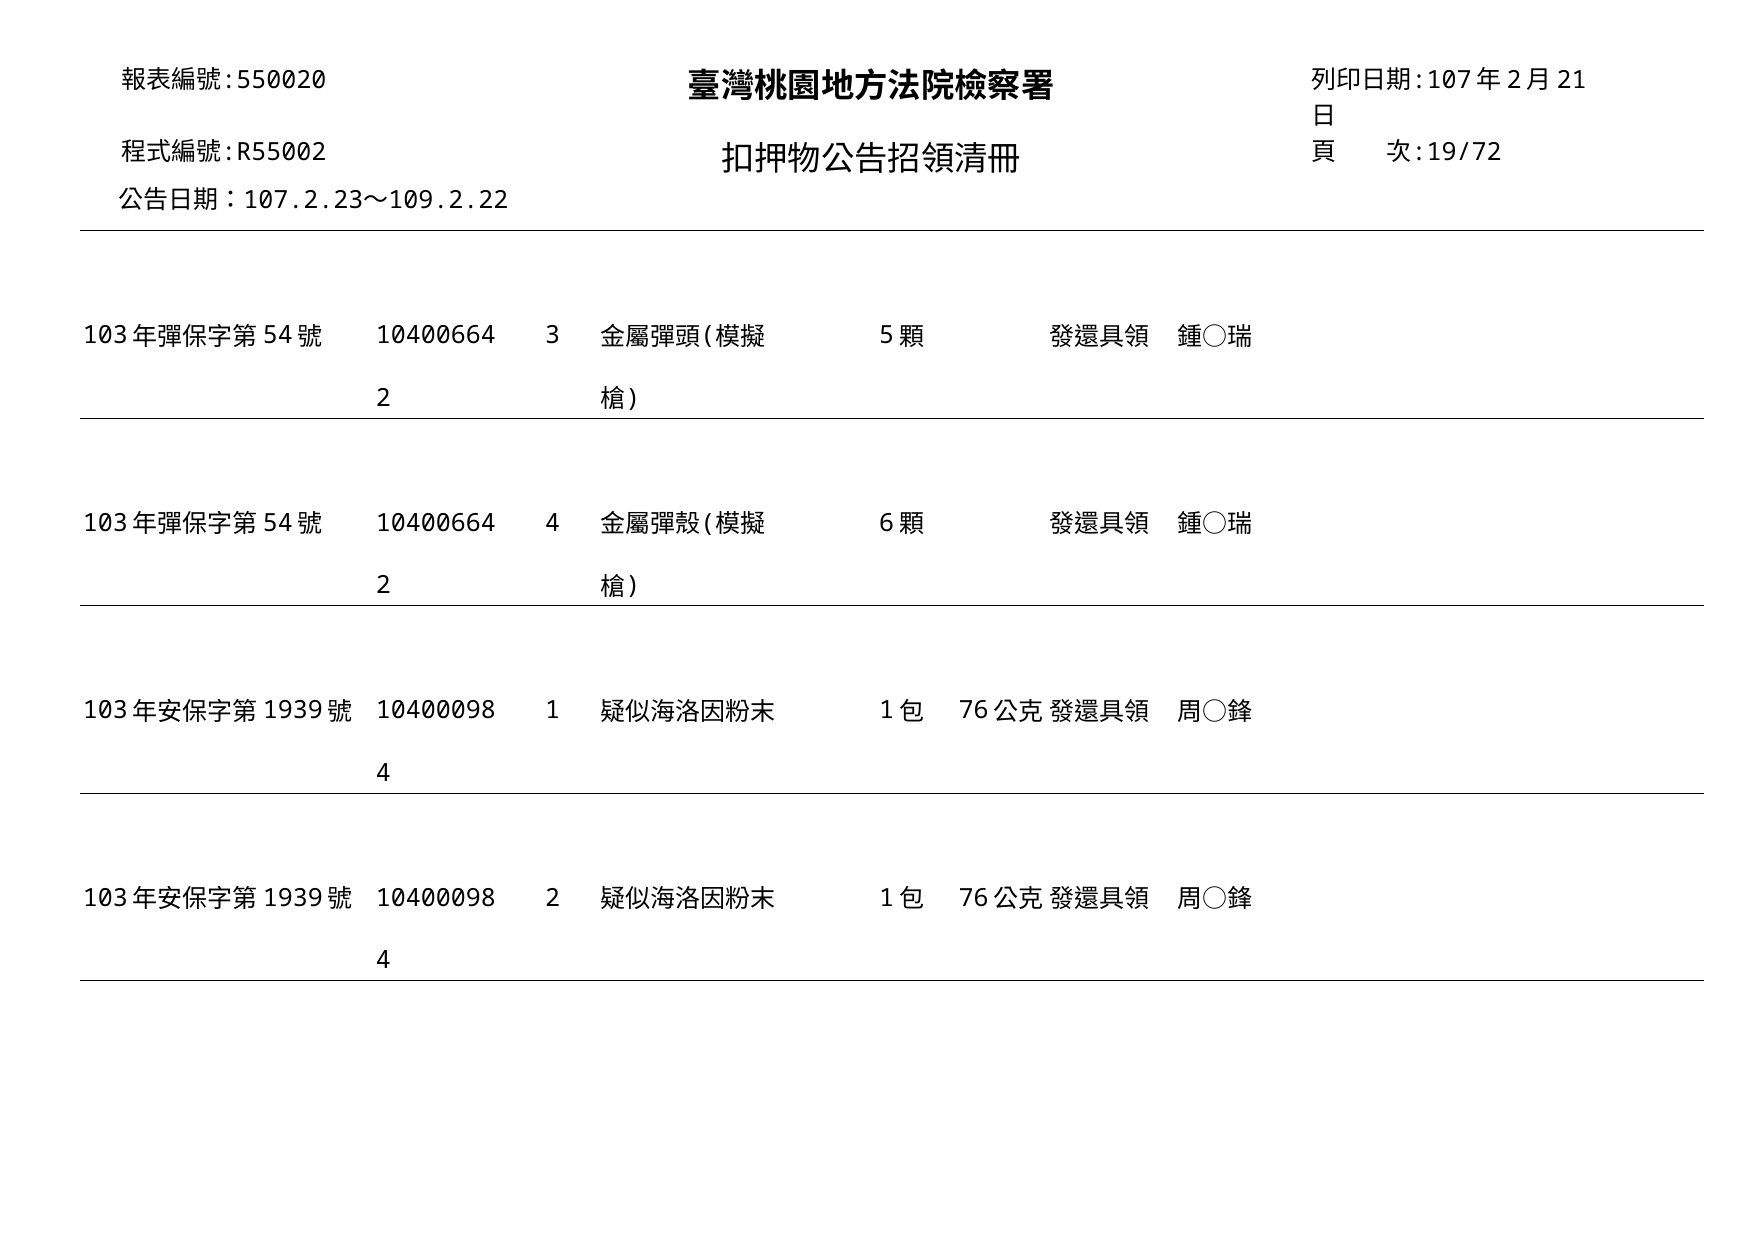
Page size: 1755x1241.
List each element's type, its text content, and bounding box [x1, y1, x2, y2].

table_cell [1317, 419, 1575, 605]
table_cell 鍾○瑞 [1175, 419, 1317, 605]
table_cell 6顆 [808, 419, 927, 605]
table_cell [927, 419, 1046, 605]
table_cell [927, 231, 1046, 417]
table_cell 4 [507, 419, 597, 605]
table_cell 2 [507, 794, 597, 980]
table_cell 周○鋒 [1175, 794, 1317, 980]
table_cell [1575, 231, 1704, 417]
table_cell 疑似海洛因粉末 [597, 794, 807, 980]
table_cell 1包 [808, 606, 927, 792]
table_cell 發還具領 [1046, 231, 1175, 417]
table_cell 1 [507, 606, 597, 792]
table_cell 發還具領 [1046, 794, 1175, 980]
table_cell 103年彈保字第54號 [80, 419, 373, 605]
table_cell 1包 [808, 794, 927, 980]
table_cell 76公克 [927, 794, 1046, 980]
table_cell 3 [507, 231, 597, 417]
table_cell [1575, 419, 1704, 605]
table_cell 103年彈保字第54號 [80, 231, 373, 417]
table_cell [1317, 606, 1575, 792]
table_cell 104006642 [373, 231, 507, 417]
table_cell [1317, 231, 1575, 417]
table_cell 發還具領 [1046, 606, 1175, 792]
table_cell 周○鋒 [1175, 606, 1317, 792]
table_cell [1317, 794, 1575, 980]
table_cell 5顆 [808, 231, 927, 417]
table_cell [1575, 606, 1704, 792]
table_cell 103年安保字第1939號 [80, 606, 373, 792]
table_cell 金屬彈殼(模擬槍) [597, 419, 807, 605]
table_cell 鍾○瑞 [1175, 231, 1317, 417]
table_cell 103年安保字第1939號 [80, 794, 373, 980]
table_cell 76公克 [927, 606, 1046, 792]
table_cell 疑似海洛因粉末 [597, 606, 807, 792]
table_cell 發還具領 [1046, 419, 1175, 605]
table_cell 104006642 [373, 419, 507, 605]
table_cell [1575, 794, 1704, 980]
table_cell 104000984 [373, 606, 507, 792]
table_cell 104000984 [373, 794, 507, 980]
table_cell 金屬彈頭(模擬槍) [597, 231, 807, 417]
